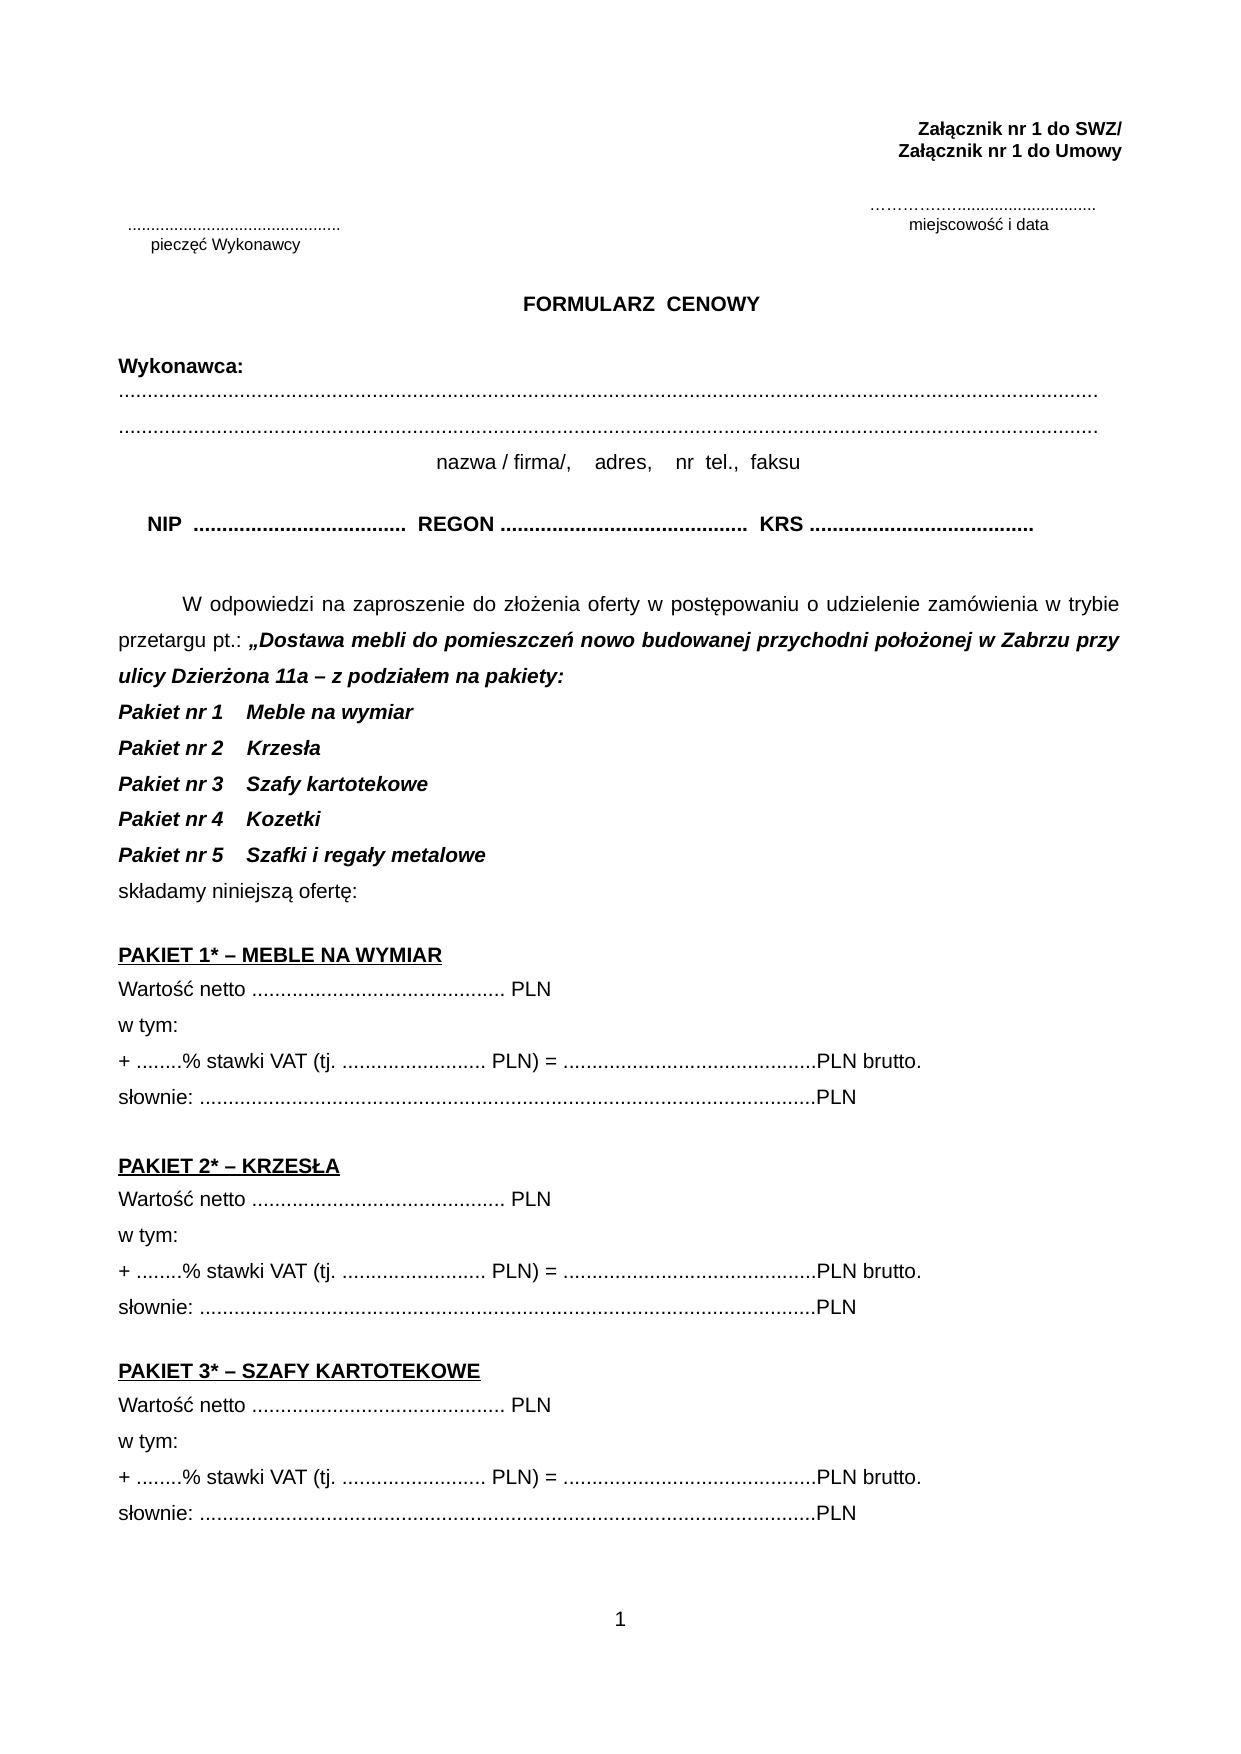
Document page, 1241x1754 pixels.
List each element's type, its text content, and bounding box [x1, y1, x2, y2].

text Pakiet nr 1 Meble na wymiar [118, 699, 1121, 723]
text PAKIET 1* – MEBLE NA WYMIAR [118, 943, 1122, 967]
text Pakiet nr 5 Szafki i regały metalowe [118, 843, 1121, 867]
text + ........% stawki VAT (tj. ......................... PLN) = ............................................PLN brutto. [118, 1259, 1057, 1283]
text w tym: [118, 1428, 1057, 1452]
text słownie: ...........................................................................................................PLN [118, 1500, 1057, 1524]
text W odpowiedzi na zaproszenie do złożenia oferty w postępowaniu o udzielenie zamówienia w trybie przetargu pt.: „Dostawa mebli do pomieszczeń nowo budowanej przychodni położonej w Zabrzu przy ulicy Dzierżona 11a – z podziałem na pakiety: [118, 590, 1122, 687]
text słownie: ...........................................................................................................PLN [118, 1084, 1057, 1108]
text Wartość netto ............................................ PLN [118, 1393, 1057, 1417]
text pieczęć Wykonawcy [118, 234, 1122, 253]
text słownie: ...........................................................................................................PLN [118, 1295, 1057, 1319]
text PAKIET 3* – SZAFY KARTOTEKOWE [118, 1359, 1122, 1383]
text składamy niniejszą ofertę: [118, 879, 1122, 903]
text Pakiet nr 2 Krzesła [118, 735, 1121, 759]
text .............................................. miejscowość i data [118, 215, 1122, 234]
text Załącznik nr 1 do Umowy [118, 140, 1122, 161]
text .......................................................................................................................................................................... [118, 414, 1122, 438]
text Wartość netto ............................................ PLN [118, 1187, 1057, 1211]
text w tym: [118, 1223, 1057, 1247]
text Pakiet nr 3 Szafy kartotekowe [118, 771, 1121, 795]
text Wykonawca: [118, 354, 1122, 378]
text .......................................................................................................................................................................... [118, 378, 1122, 402]
text ………….….............................. [118, 190, 1122, 215]
text FORMULARZ CENOWY [118, 292, 1122, 316]
text + ........% stawki VAT (tj. ......................... PLN) = ............................................PLN brutto. [118, 1464, 1057, 1488]
text w tym: [118, 1013, 1057, 1037]
text + ........% stawki VAT (tj. ......................... PLN) = ............................................PLN brutto. [118, 1048, 1057, 1072]
text PAKIET 2* – KRZESŁA [118, 1153, 1122, 1177]
text NIP ..................................... REGON ........................................... KRS ....................................... [118, 512, 1122, 536]
text Załącznik nr 1 do SWZ/ [118, 118, 1122, 140]
text Wartość netto ............................................ PLN [118, 977, 1057, 1001]
text nazwa / firma/, adres, nr tel., faksu [118, 450, 1122, 474]
text Pakiet nr 4 Kozetki [118, 807, 1121, 831]
